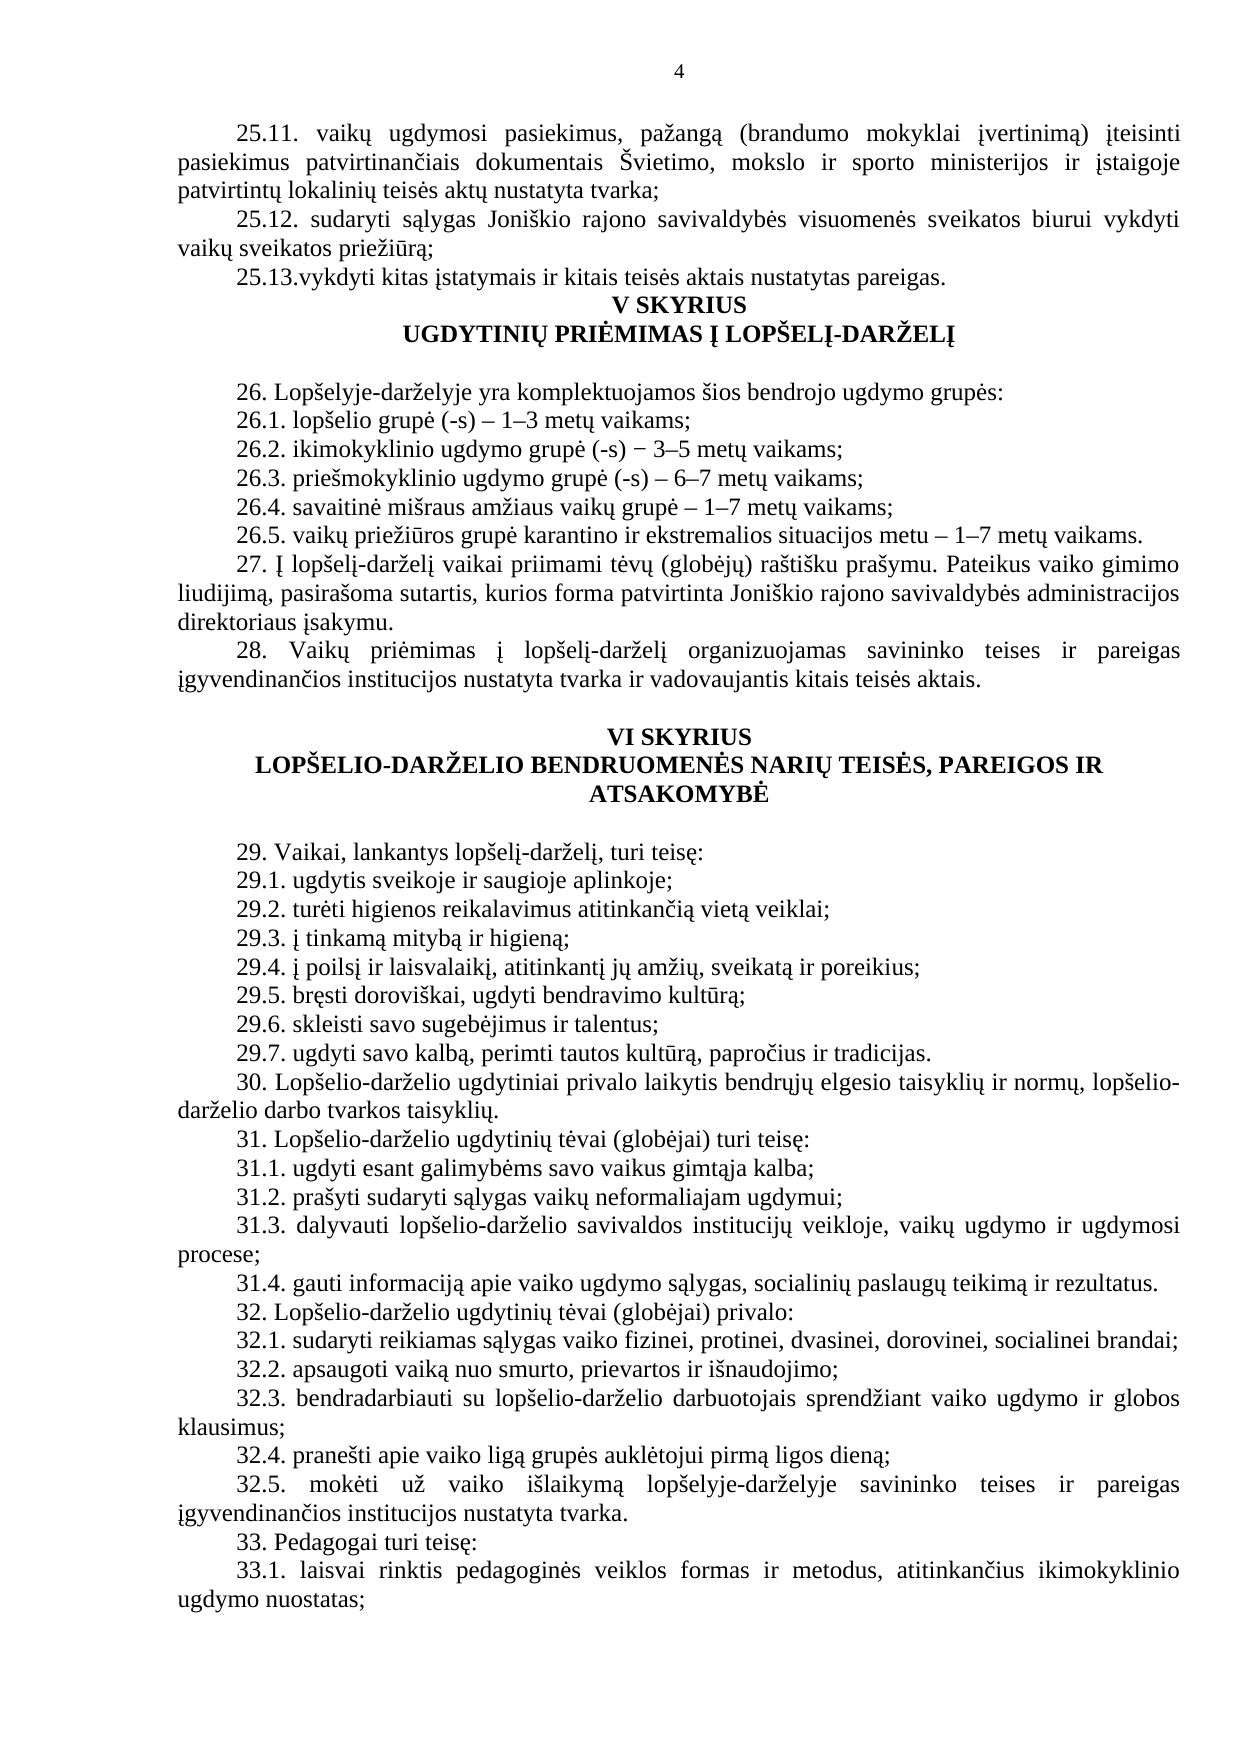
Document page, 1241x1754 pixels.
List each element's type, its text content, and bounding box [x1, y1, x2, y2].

text 31. Lopšelio-darželio ugdytinių tėvai (globėjai) turi teisę: [177, 1124, 1181, 1153]
text 29.3. į tinkamą mitybą ir higieną; [177, 923, 1181, 952]
text 26.4. savaitinė mišraus amžiaus vaikų grupė – 1–7 metų vaikams; [177, 492, 1181, 521]
text 28. Vaikų priėmimas į lopšelį-darželį organizuojamas savininko teises ir pareigas įgyvendinančios institucijos nustatyta tvarka ir vadovaujantis kitais teisės aktais. [177, 636, 1181, 693]
text UGDYTINIŲ PRIĖMIMAS Į LOPŠELĮ-DARŽELĮ [177, 319, 1181, 348]
text 27. Į lopšelį-darželį vaikai priimami tėvų (globėjų) raštišku prašymu. Pateikus vaiko gimimo liudijimą, pasirašoma sutartis, kurios forma patvirtinta Joniškio rajono savivaldybės administracijos direktoriaus įsakymu. [177, 549, 1181, 636]
text 33. Pedagogai turi teisę: [177, 1527, 1181, 1556]
text 31.3. dalyvauti lopšelio-darželio savivaldos institucijų veikloje, vaikų ugdymo ir ugdymosi procese; [177, 1211, 1181, 1268]
text 31.2. prašyti sudaryti sąlygas vaikų neformaliajam ugdymui; [177, 1182, 1181, 1211]
text 32.1. sudaryti reikiamas sąlygas vaiko fizinei, protinei, dvasinei, dorovinei, socialinei brandai; [177, 1326, 1181, 1354]
text 32.4. pranešti apie vaiko ligą grupės auklėtojui pirmą ligos dieną; [177, 1441, 1181, 1469]
text V SKYRIUS [177, 291, 1181, 319]
text VI SKYRIUS [177, 722, 1181, 751]
text 26.5. vaikų priežiūros grupė karantino ir ekstremalios situacijos metu – 1–7 metų vaikams. [177, 521, 1181, 549]
text 32.5. mokėti už vaiko išlaikymą lopšelyje-darželyje savininko teises ir pareigas įgyvendinančios institucijos nustatyta tvarka. [177, 1469, 1181, 1527]
text 31.4. gauti informaciją apie vaiko ugdymo sąlygas, socialinių paslaugų teikimą ir rezultatus. [177, 1268, 1181, 1297]
text 33.1. laisvai rinktis pedagoginės veiklos formas ir metodus, atitinkančius ikimokyklinio ugdymo nuostatas; [177, 1556, 1181, 1613]
text 26.1. lopšelio grupė (-s) – 1–3 metų vaikams; [177, 406, 1181, 434]
text 32.3. bendradarbiauti su lopšelio-darželio darbuotojais sprendžiant vaiko ugdymo ir globos klausimus; [177, 1383, 1181, 1441]
text 29.6. skleisti savo sugebėjimus ir talentus; [177, 1009, 1181, 1038]
text 32.2. apsaugoti vaiką nuo smurto, prievartos ir išnaudojimo; [177, 1354, 1181, 1383]
text 29.7. ugdyti savo kalbą, perimti tautos kultūrą, papročius ir tradicijas. [177, 1038, 1181, 1067]
text 29.1. ugdytis sveikoje ir saugioje aplinkoje; [177, 866, 1181, 894]
text 25.12. sudaryti sąlygas Joniškio rajono savivaldybės visuomenės sveikatos biurui vykdyti vaikų sveikatos priežiūrą; [177, 204, 1181, 262]
text 29.5. bręsti doroviškai, ugdyti bendravimo kultūrą; [177, 981, 1181, 1009]
text 29.4. į poilsį ir laisvalaikį, atitinkantį jų amžių, sveikatą ir poreikius; [177, 952, 1181, 981]
text 26.2. ikimokyklinio ugdymo grupė (-s) − 3–5 metų vaikams; [177, 434, 1181, 463]
text 30. Lopšelio-darželio ugdytiniai privalo laikytis bendrųjų elgesio taisyklių ir normų, lopšelio-darželio darbo tvarkos taisyklių. [177, 1067, 1181, 1124]
text 25.11. vaikų ugdymosi pasiekimus, pažangą (brandumo mokyklai įvertinimą) įteisinti pasiekimus patvirtinančiais dokumentais Švietimo, mokslo ir sporto ministerijos ir įstaigoje patvirtintų lokalinių teisės aktų nustatyta tvarka; [177, 118, 1181, 204]
text 29. Vaikai, lankantys lopšelį-darželį, turi teisę: [177, 837, 1181, 866]
text 26.3. priešmokyklinio ugdymo grupė (-s) – 6–7 metų vaikams; [177, 463, 1181, 492]
text 29.2. turėti higienos reikalavimus atitinkančią vietą veiklai; [177, 894, 1181, 923]
text 32. Lopšelio-darželio ugdytinių tėvai (globėjai) privalo: [177, 1297, 1181, 1326]
text 26. Lopšelyje-darželyje yra komplektuojamos šios bendrojo ugdymo grupės: [177, 377, 1181, 406]
text 31.1. ugdyti esant galimybėms savo vaikus gimtąja kalba; [177, 1153, 1181, 1182]
text LOPŠELIO-DARŽELIO BENDRUOMENĖS NARIŲ TEISĖS, PAREIGOS IR ATSAKOMYBĖ [177, 751, 1181, 808]
text 25.13.vykdyti kitas įstatymais ir kitais teisės aktais nustatytas pareigas. [177, 262, 1181, 291]
